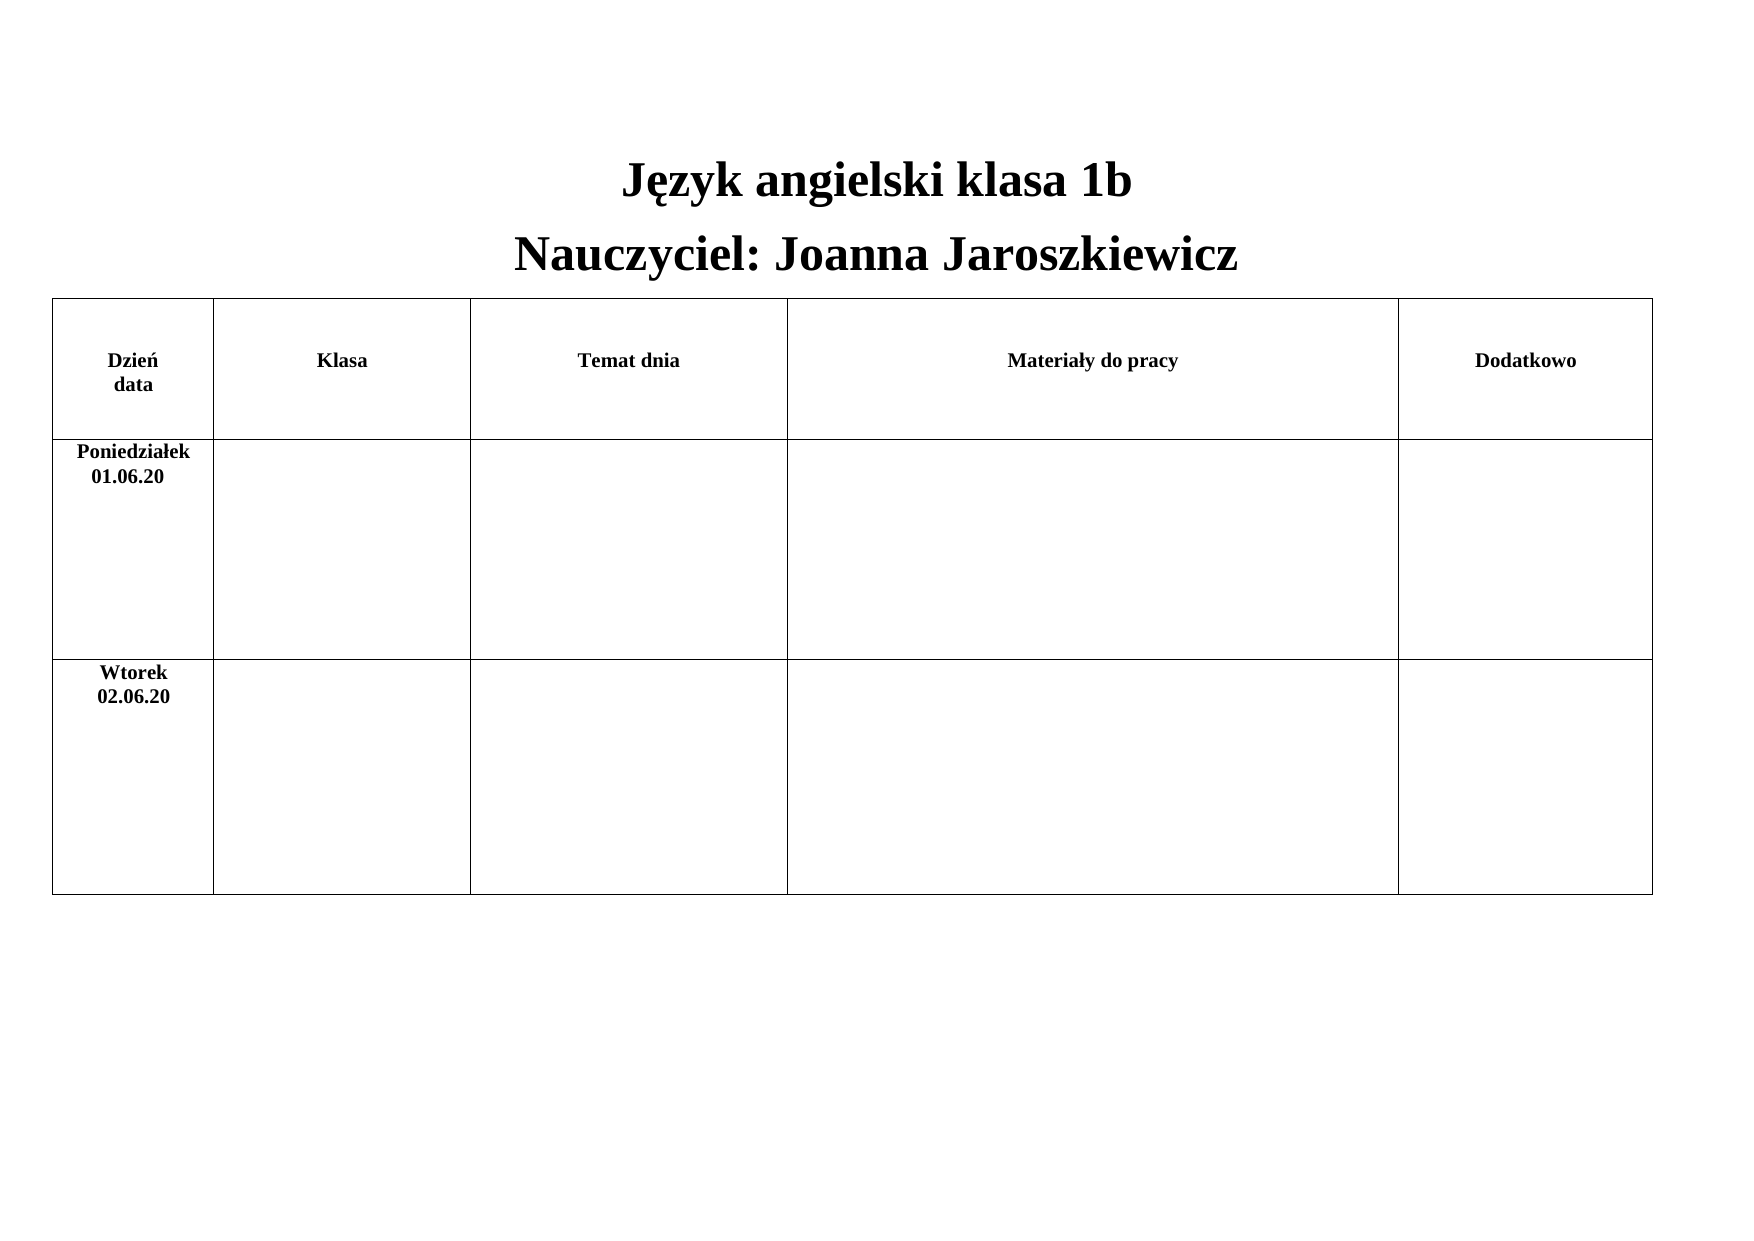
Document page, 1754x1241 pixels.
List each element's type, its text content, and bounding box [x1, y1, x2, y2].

table_cell [1399, 660, 1652, 893]
table_cell Poniedziałek 01.06.20 [53, 440, 213, 658]
table_header Dzień data [53, 299, 213, 438]
table_cell [788, 440, 1398, 658]
table_header Dodatkowo [1399, 299, 1652, 438]
table_cell [471, 440, 787, 658]
table_cell [214, 440, 470, 658]
table_header Klasa [214, 299, 470, 438]
text Język angielski klasa 1b [112, 150, 1641, 207]
table_header Materiały do pracy [788, 299, 1398, 438]
table_cell [1399, 440, 1652, 658]
table_cell [471, 660, 787, 893]
table_cell Wtorek 02.06.20 [53, 660, 213, 893]
table_cell [788, 660, 1398, 893]
text Nauczyciel: Joanna Jaroszkiewicz [112, 224, 1641, 282]
table_cell [214, 660, 470, 893]
table_header Temat dnia [471, 299, 787, 438]
